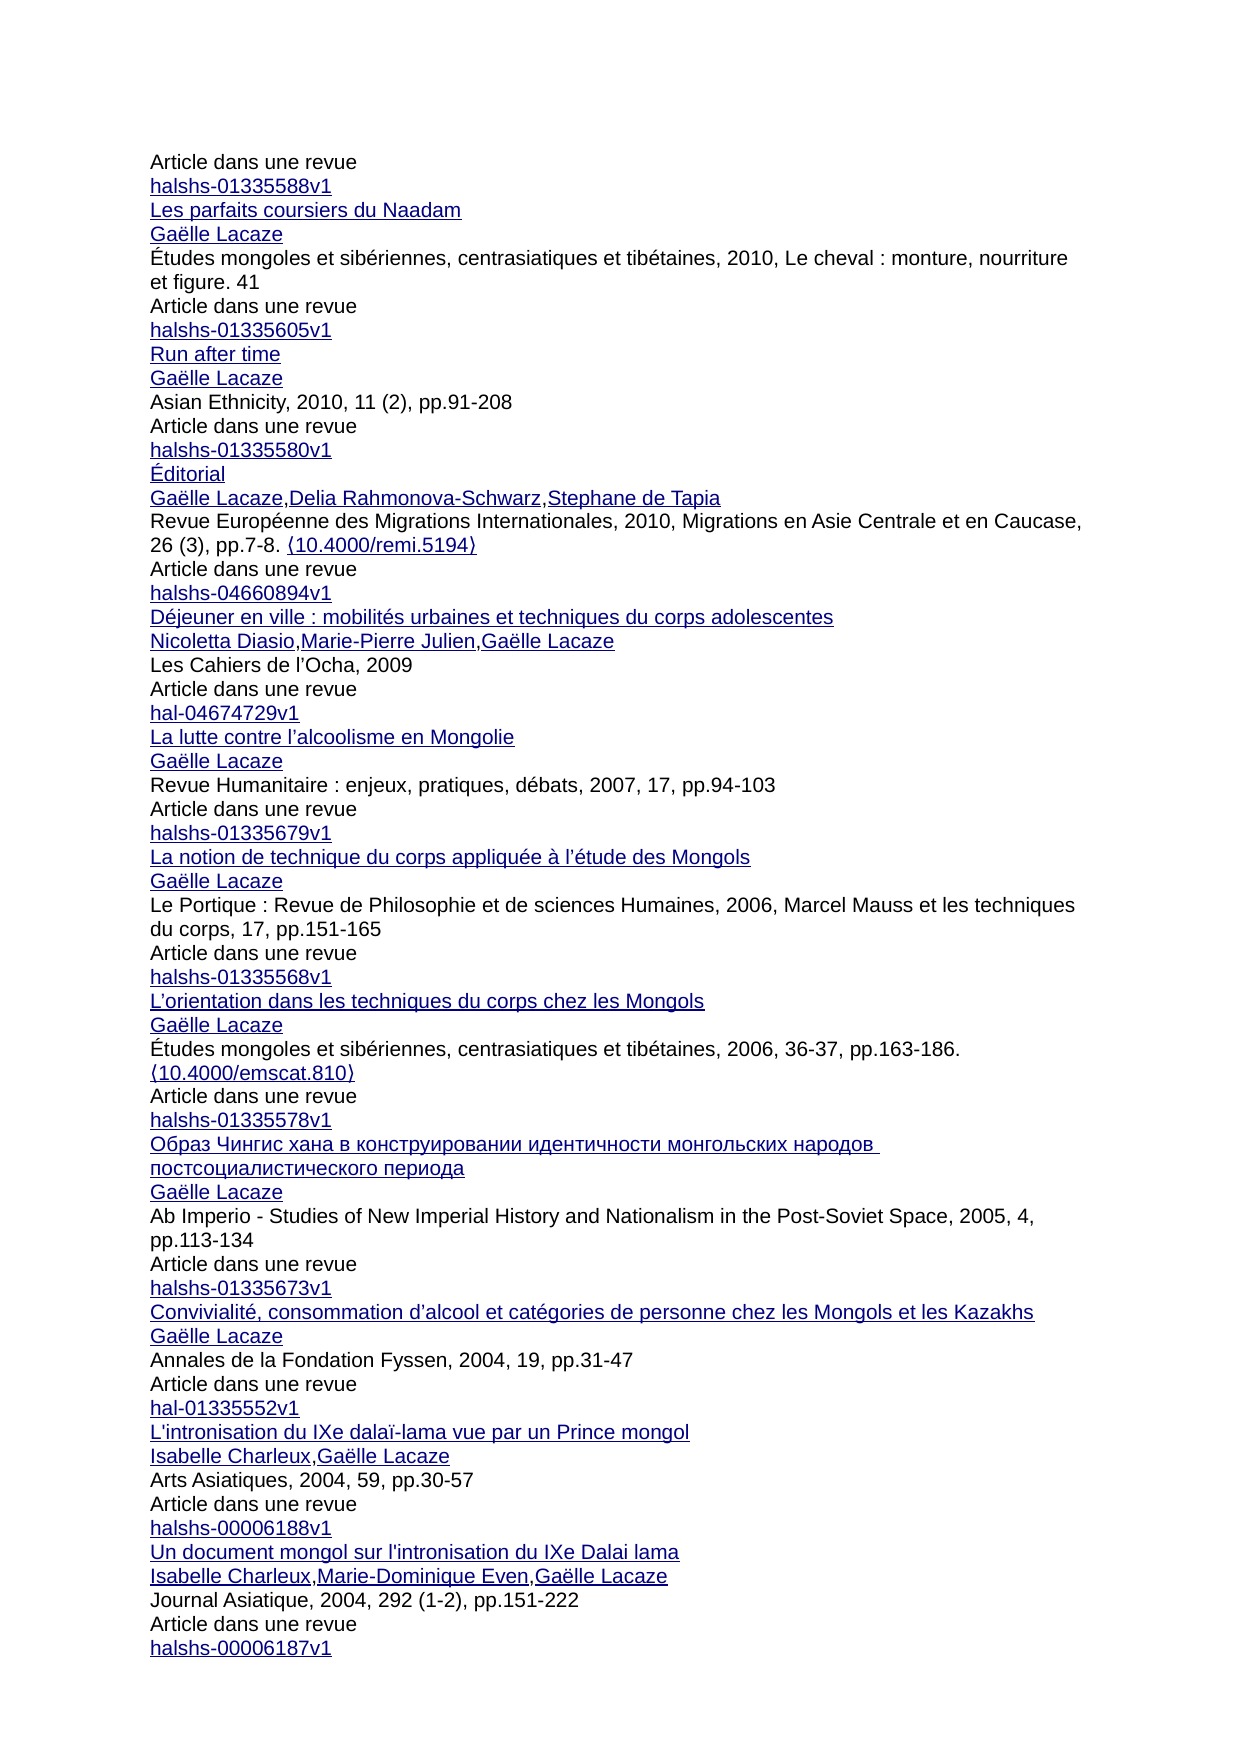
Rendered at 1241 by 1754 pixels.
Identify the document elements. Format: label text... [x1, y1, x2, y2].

table_cell L’orientation dans les techniques du corps chez les Mongols Gaëlle Lacaze Études mongoles et sibériennes, centrasiatiques et tibétaines, 2006, 36-37, pp.163-186. ⟨10.4000/emscat.810⟩ Article dans une revue halshs-01335578v1 [150, 989, 1090, 1132]
table_cell Convivialité, consommation d’alcool et catégories de personne chez les Mongols et les Kazakhs Gaëlle Lacaze Annales de la Fondation Fyssen, 2004, 19, pp.31-47 Article dans une revue hal-01335552v1 [150, 1300, 1090, 1420]
table_cell Article dans une revue halshs-01335588v1 [150, 150, 1090, 198]
table_cell La lutte contre l’alcoolisme en Mongolie Gaëlle Lacaze Revue Humanitaire : enjeux, pratiques, débats, 2007, 17, pp.94-103 Article dans une revue halshs-01335679v1 [150, 725, 1090, 845]
table_cell L'intronisation du IXe dalaï-lama vue par un Prince mongol Isabelle Charleux,Gaëlle Lacaze Arts Asiatiques, 2004, 59, pp.30-57 Article dans une revue halshs-00006188v1 [150, 1420, 1090, 1539]
table_cell Un document mongol sur l'intronisation du IXe Dalai lama Isabelle Charleux,Marie-Dominique Even,Gaëlle Lacaze Journal Asiatique, 2004, 292 (1-2), pp.151-222 Article dans une revue halshs-00006187v1 [150, 1540, 1090, 1659]
table_cell Déjeuner en ville : mobilités urbaines et techniques du corps adolescentes Nicoletta Diasio,Marie-Pierre Julien,Gaëlle Lacaze Les Cahiers de l’Ocha, 2009 Article dans une revue hal-04674729v1 [150, 605, 1090, 725]
table_cell Run after time Gaëlle Lacaze Asian Ethnicity, 2010, 11 (2), pp.91-208 Article dans une revue halshs-01335580v1 [150, 342, 1090, 461]
table_cell La notion de technique du corps appliquée à l’étude des Mongols Gaëlle Lacaze Le Portique : Revue de Philosophie et de sciences Humaines, 2006, Marcel Mauss et les techniques du corps, 17, pp.151-165 Article dans une revue halshs-01335568v1 [150, 845, 1090, 988]
table_cell Les parfaits coursiers du Naadam Gaëlle Lacaze Études mongoles et sibériennes, centrasiatiques et tibétaines, 2010, Le cheval : monture, nourriture et figure. 41 Article dans une revue halshs-01335605v1 [150, 198, 1090, 342]
table_cell Éditorial Gaëlle Lacaze,Delia Rahmonova-Schwarz,Stephane de Tapia Revue Européenne des Migrations Internationales, 2010, Migrations en Asie Centrale et en Caucase, 26 (3), pp.7-8. ⟨10.4000/remi.5194⟩ Article dans une revue halshs-04660894v1 [150, 461, 1090, 605]
table_cell Образ Чингис хана в конструировании идентичности монгольских народов постсоциалистического периода Gaëlle Lacaze Ab Imperio - Studies of New Imperial History and Nationalism in the Post-Soviet Space, 2005, 4, pp.113-134 Article dans une revue halshs-01335673v1 [150, 1132, 1090, 1300]
